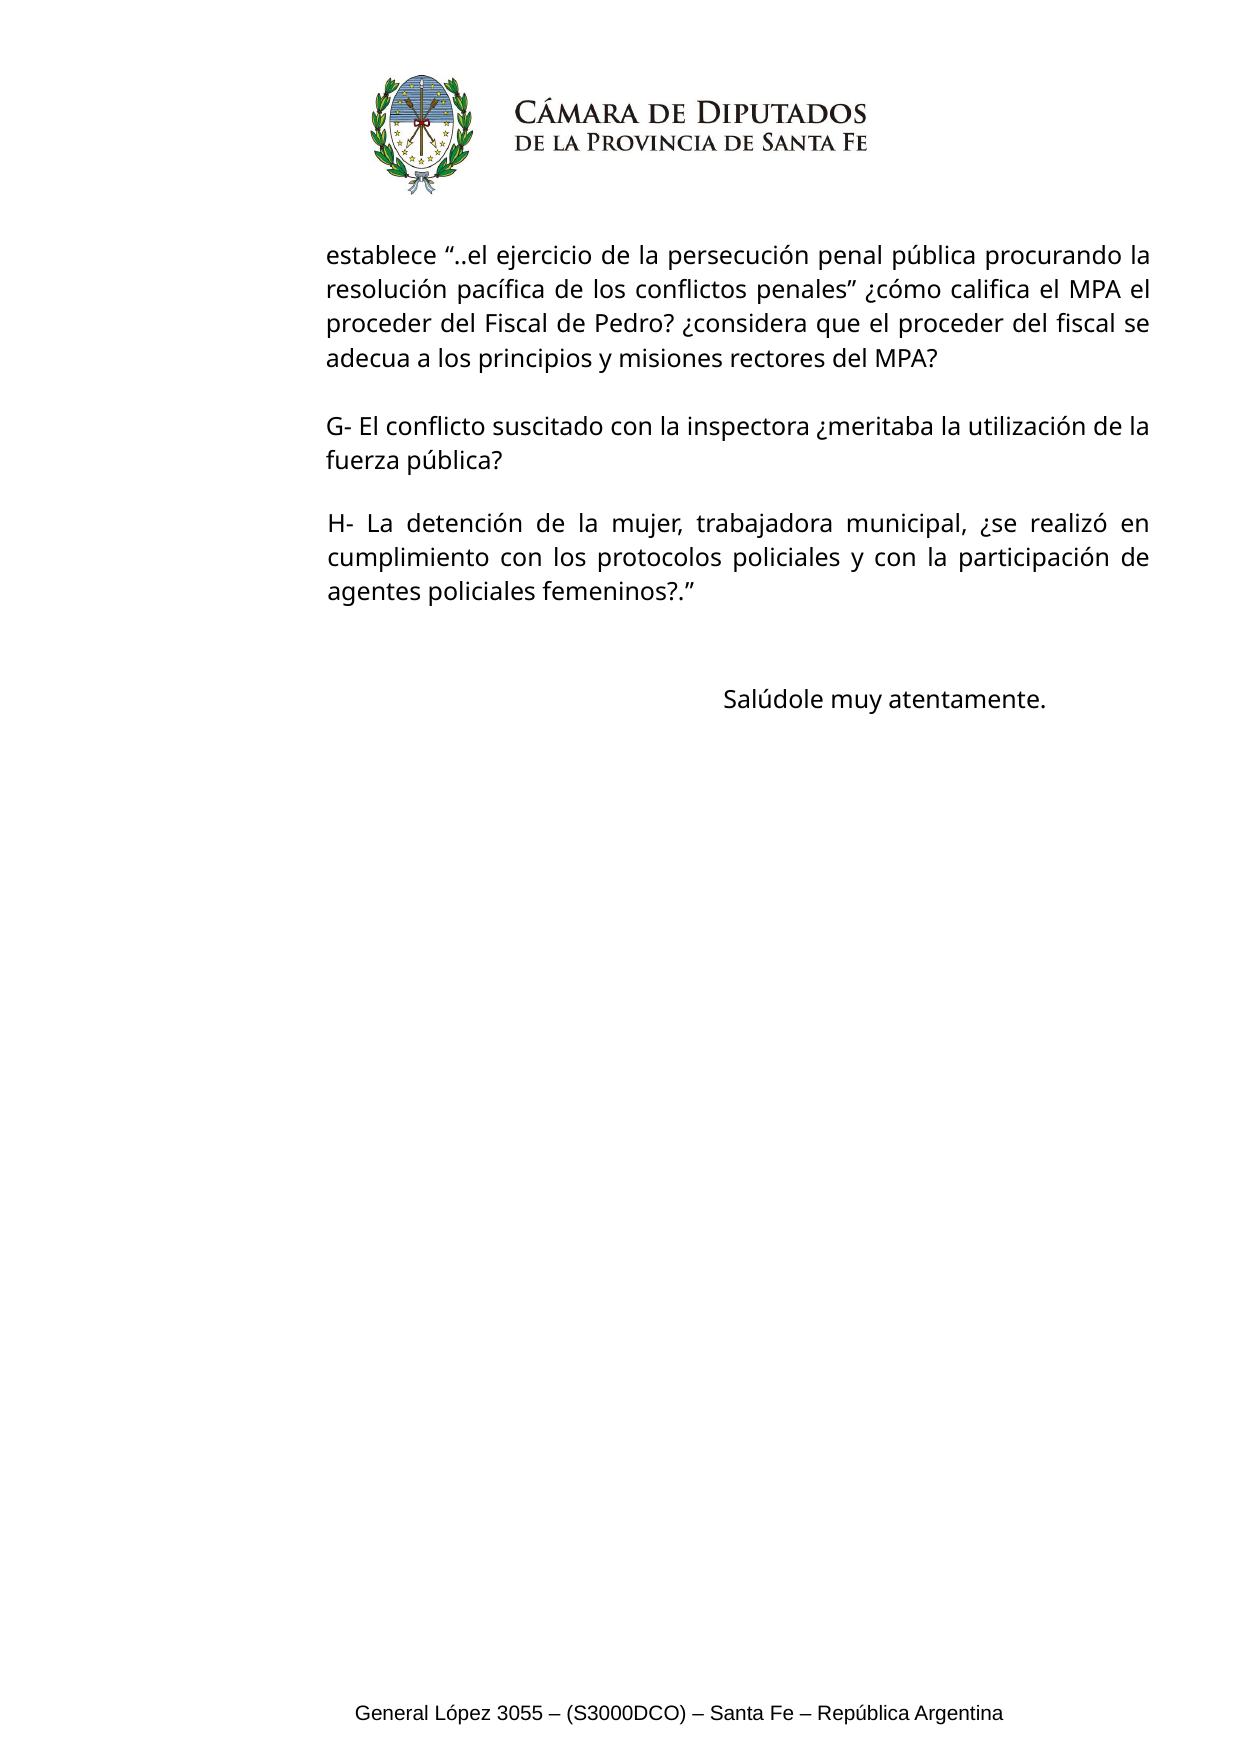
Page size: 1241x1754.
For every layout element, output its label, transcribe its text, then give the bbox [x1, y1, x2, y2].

text H- La detención de la mujer, trabajadora municipal, ¿se realizó en cumplimiento con los protocolos policiales y con la participación de agentes policiales femeninos?.” [327, 506, 1152, 608]
picture [370, 75, 867, 199]
text establece “..el ejercicio de la persecución penal pública procurando la resolución pacíﬁca de los conflictos penales” ¿cómo califica el MPA el proceder del Fiscal de Pedro? ¿considera que el proceder del fiscal se adecua a los principios y misiones rectores del MPA? [326, 238, 1152, 374]
text Salúdole muy atentamente. [649, 682, 1152, 716]
text G- El conflicto suscitado con la inspectora ¿meritaba la utilización de la fuerza pública? [326, 408, 1152, 476]
